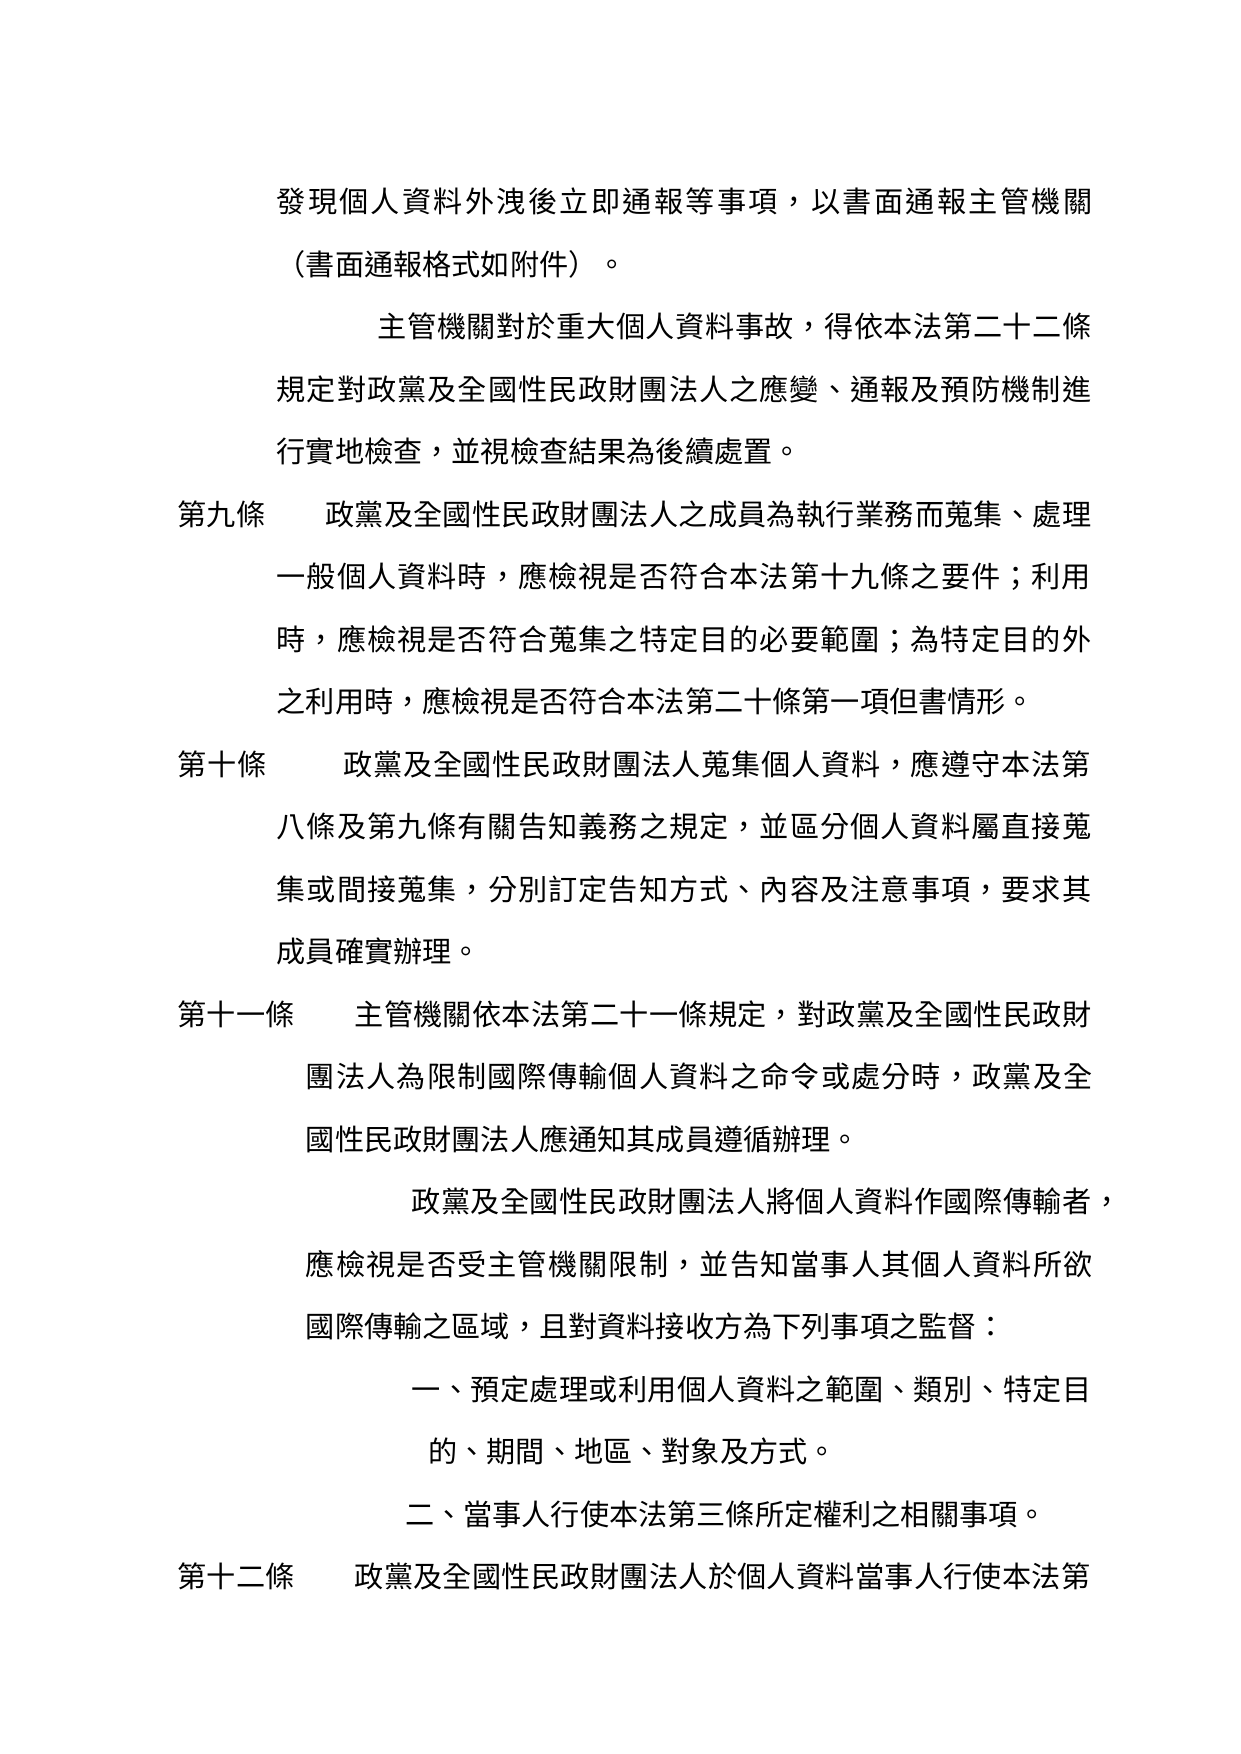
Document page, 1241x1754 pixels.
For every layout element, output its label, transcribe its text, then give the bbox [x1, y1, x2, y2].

text 二、當事人行使本法第三條所定權利之相關事項。 [177, 1471, 1092, 1533]
text 第九條 政黨及全國性民政財團法人之成員為執行業務而蒐集、處理一般個人資料時，應檢視是否符合本法第十九條之要件；利用時，應檢視是否符合蒐集之特定目的必要範圍；為特定目的外之利用時，應檢視是否符合本法第二十條第一項但書情形。 [177, 471, 1092, 721]
text 發現個人資料外洩後立即通報等事項，以書面通報主管機關（書面通報格式如附件）。 [177, 158, 1092, 283]
text 第十條 政黨及全國性民政財團法人蒐集個人資料，應遵守本法第八條及第九條有關告知義務之規定，並區分個人資料屬直接蒐集或間接蒐集，分別訂定告知方式、內容及注意事項，要求其成員確實辦理。 [177, 721, 1092, 971]
text 第十一條 主管機關依本法第二十一條規定，對政黨及全國性民政財團法人為限制國際傳輸個人資料之命令或處分時，政黨及全國性民政財團法人應通知其成員遵循辦理。 [177, 971, 1092, 1158]
text 政黨及全國性民政財團法人將個人資料作國際傳輸者，應檢視是否受主管機關限制，並告知當事人其個人資料所欲國際傳輸之區域，且對資料接收方為下列事項之監督： [177, 1158, 1092, 1346]
text 主管機關對於重大個人資料事故，得依本法第二十二條規定對政黨及全國性民政財團法人之應變、通報及預防機制進行實地檢查，並視檢查結果為後續處置。 [177, 283, 1092, 471]
text 一、預定處理或利用個人資料之範圍、類別、特定目的、期間、地區、對象及方式。 [177, 1346, 1092, 1471]
text 第十二條 政黨及全國性民政財團法人於個人資料當事人行使本法第 [177, 1533, 1092, 1596]
